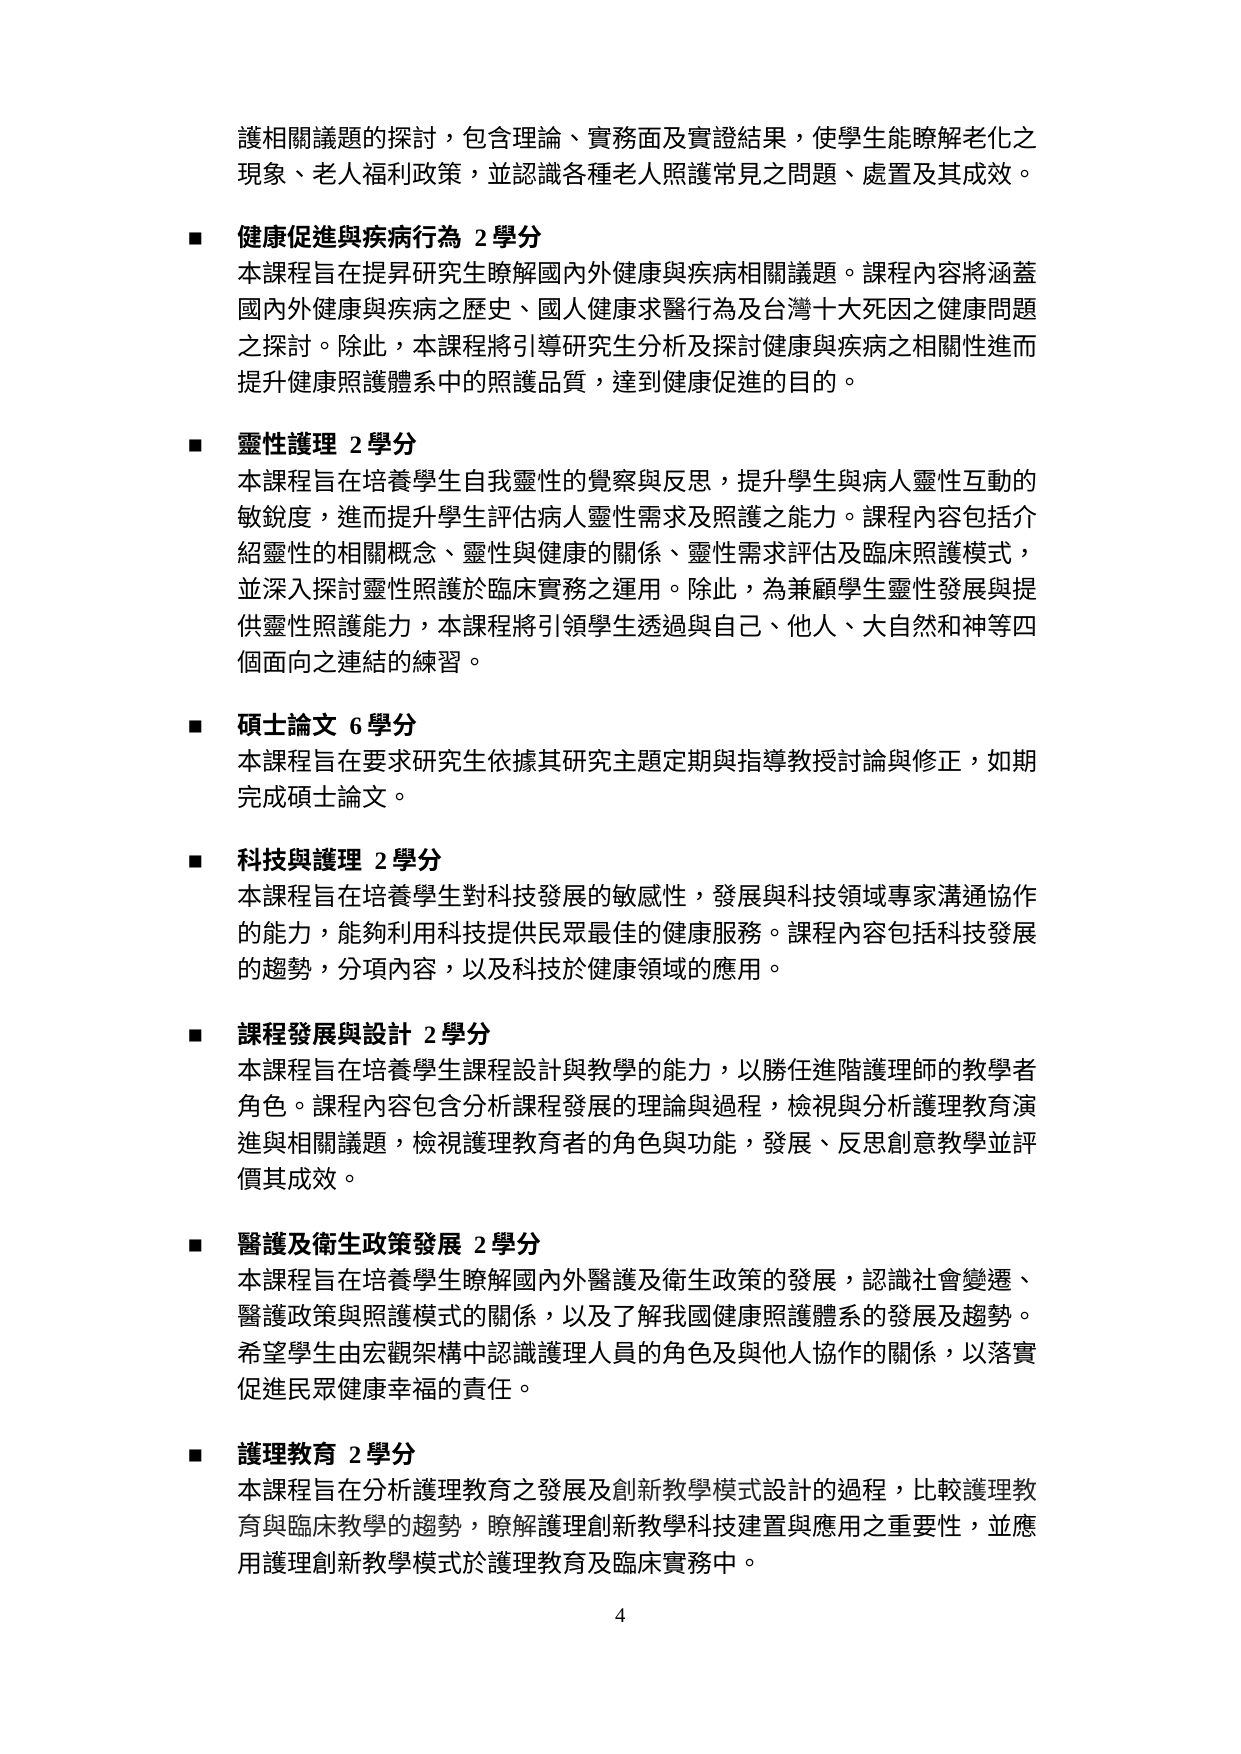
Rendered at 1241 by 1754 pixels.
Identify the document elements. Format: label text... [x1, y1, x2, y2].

text 護相關議題的探討，包含理論、實務面及實證結果，使學生能瞭解老化之現象、老人福利政策，並認識各種老人照護常見之問題、處置及其成效。 [237, 118, 1053, 191]
list 健康促進與疾病行為 2學分 [187, 219, 978, 253]
list 本課程旨在提昇研究生瞭解國內外健康與疾病相關議題。課程內容將涵蓋國內外健康與疾病之歷史、國人健康求醫行為及台灣十大死因之健康問題之探討。除此，本課程將引導研究生分析及探討健康與疾病之相關性進而提升健康照護體系中的照護品質，達到健康促進的目的。 [237, 253, 1053, 398]
list 本課程旨在分析護理教育之發展及創新教學模式設計的過程，比較護理教育與臨床教學的趨勢，瞭解護理創新教學科技建置與應用之重要性，並應用護理創新教學模式於護理教育及臨床實務中。 [237, 1471, 1053, 1579]
list 護理教育 2學分 [187, 1434, 978, 1471]
list 本課程旨在要求研究生依據其研究主題定期與指導教授討論與修正，如期完成碩士論文。 [237, 742, 1053, 814]
text 本課程旨在培養學生對科技發展的敏感性，發展與科技領域專家溝通協作的能力，能夠利用科技提供民眾最佳的健康服務。課程內容包括科技發展的趨勢，分項內容，以及科技於健康領域的應用。 [237, 877, 1053, 986]
list 課程發展與設計 2學分 [187, 1014, 978, 1051]
list 本課程旨在培養學生自我靈性的覺察與反思，提升學生與病人靈性互動的敏銳度，進而提升學生評估病人靈性需求及照護之能力。課程內容包括介紹靈性的相關概念、靈性與健康的關係、靈性需求評估及臨床照護模式，並深入探討靈性照護於臨床實務之運用。除此，為兼顧學生靈性發展與提供靈性照護能力，本課程將引領學生透過與自己、他人、大自然和神等四個面向之連結的練習。 [237, 461, 1053, 679]
list 本課程旨在培養學生課程設計與教學的能力，以勝任進階護理師的教學者角色。課程內容包含分析課程發展的理論與過程，檢視與分析護理教育演進與相關議題，檢視護理教育者的角色與功能，發展、反思創意教學並評價其成效。 [237, 1051, 1053, 1196]
list 醫護及衛生政策發展 2學分 [187, 1224, 978, 1261]
list 科技與護理 2學分 [187, 843, 978, 877]
text 本課程旨在培養學生瞭解國內外醫護及衛生政策的發展，認識社會變遷、醫護政策與照護模式的關係，以及了解我國健康照護體系的發展及趨勢。希望學生由宏觀架構中認識護理人員的角色及與他人協作的關係，以落實促進民眾健康幸福的責任。 [237, 1261, 1053, 1406]
list 碩士論文 6學分 [187, 707, 978, 742]
list 靈性護理 2學分 [187, 427, 978, 461]
